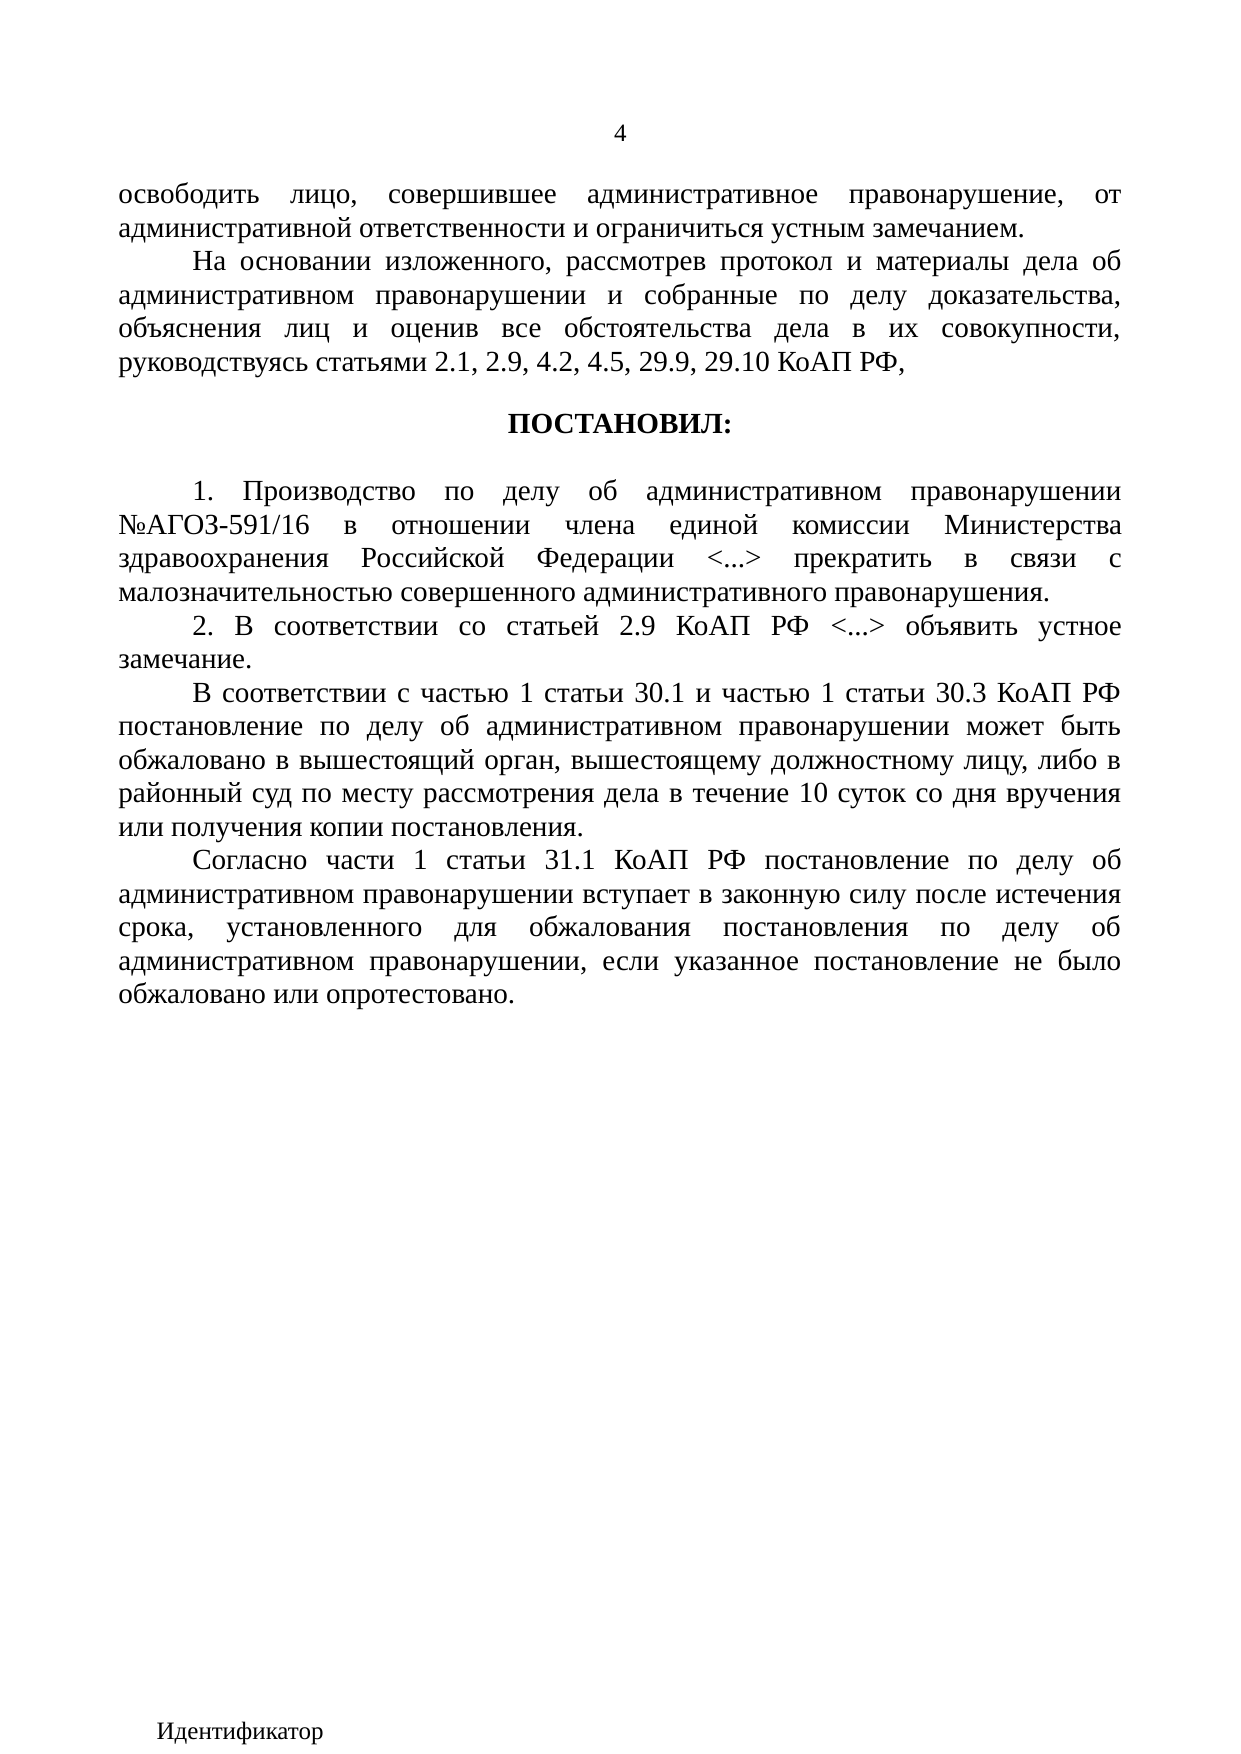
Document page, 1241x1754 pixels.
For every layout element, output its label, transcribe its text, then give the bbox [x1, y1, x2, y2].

text 2. В соответствии со статьей 2.9 КоАП РФ <...> объявить устное замечание. [118, 608, 1122, 675]
text На основании изложенного, рассмотрев протокол и материалы дела об административном правонарушении и собранные по делу доказательства, объяснения лиц и оценив все обстоятельства дела в их совокупности, руководствуясь статьями 2.1, 2.9, 4.2, 4.5, 29.9, 29.10 КоАП РФ, [118, 243, 1122, 378]
text 1. Производство по делу об административном правонарушении №АГОЗ-591/16 в отношении члена единой комиссии Министерства здравоохранения Российской Федерации <...> прекратить в связи с малозначительностью совершенного административного правонарушения. [118, 473, 1122, 608]
text В соответствии с частью 1 статьи 30.1 и частью 1 статьи 30.3 КоАП РФ постановление по делу об административном правонарушении может быть обжаловано в вышестоящий орган, вышестоящему должностному лицу, либо в районный суд по месту рассмотрения дела в течение 10 суток со дня вручения или получения копии постановления. [118, 675, 1122, 842]
text освободить лицо, совершившее административное правонарушение, от административной ответственности и ограничиться устным замечанием. [118, 176, 1122, 243]
text ПОСТАНОВИЛ: [118, 406, 1122, 440]
text Согласно части 1 статьи 31.1 КоАП РФ постановление по делу об административном правонарушении вступает в законную силу после истечения срока, установленного для обжалования постановления по делу об административном правонарушении, если указанное постановление не было обжаловано или опротестовано. [118, 842, 1122, 1010]
